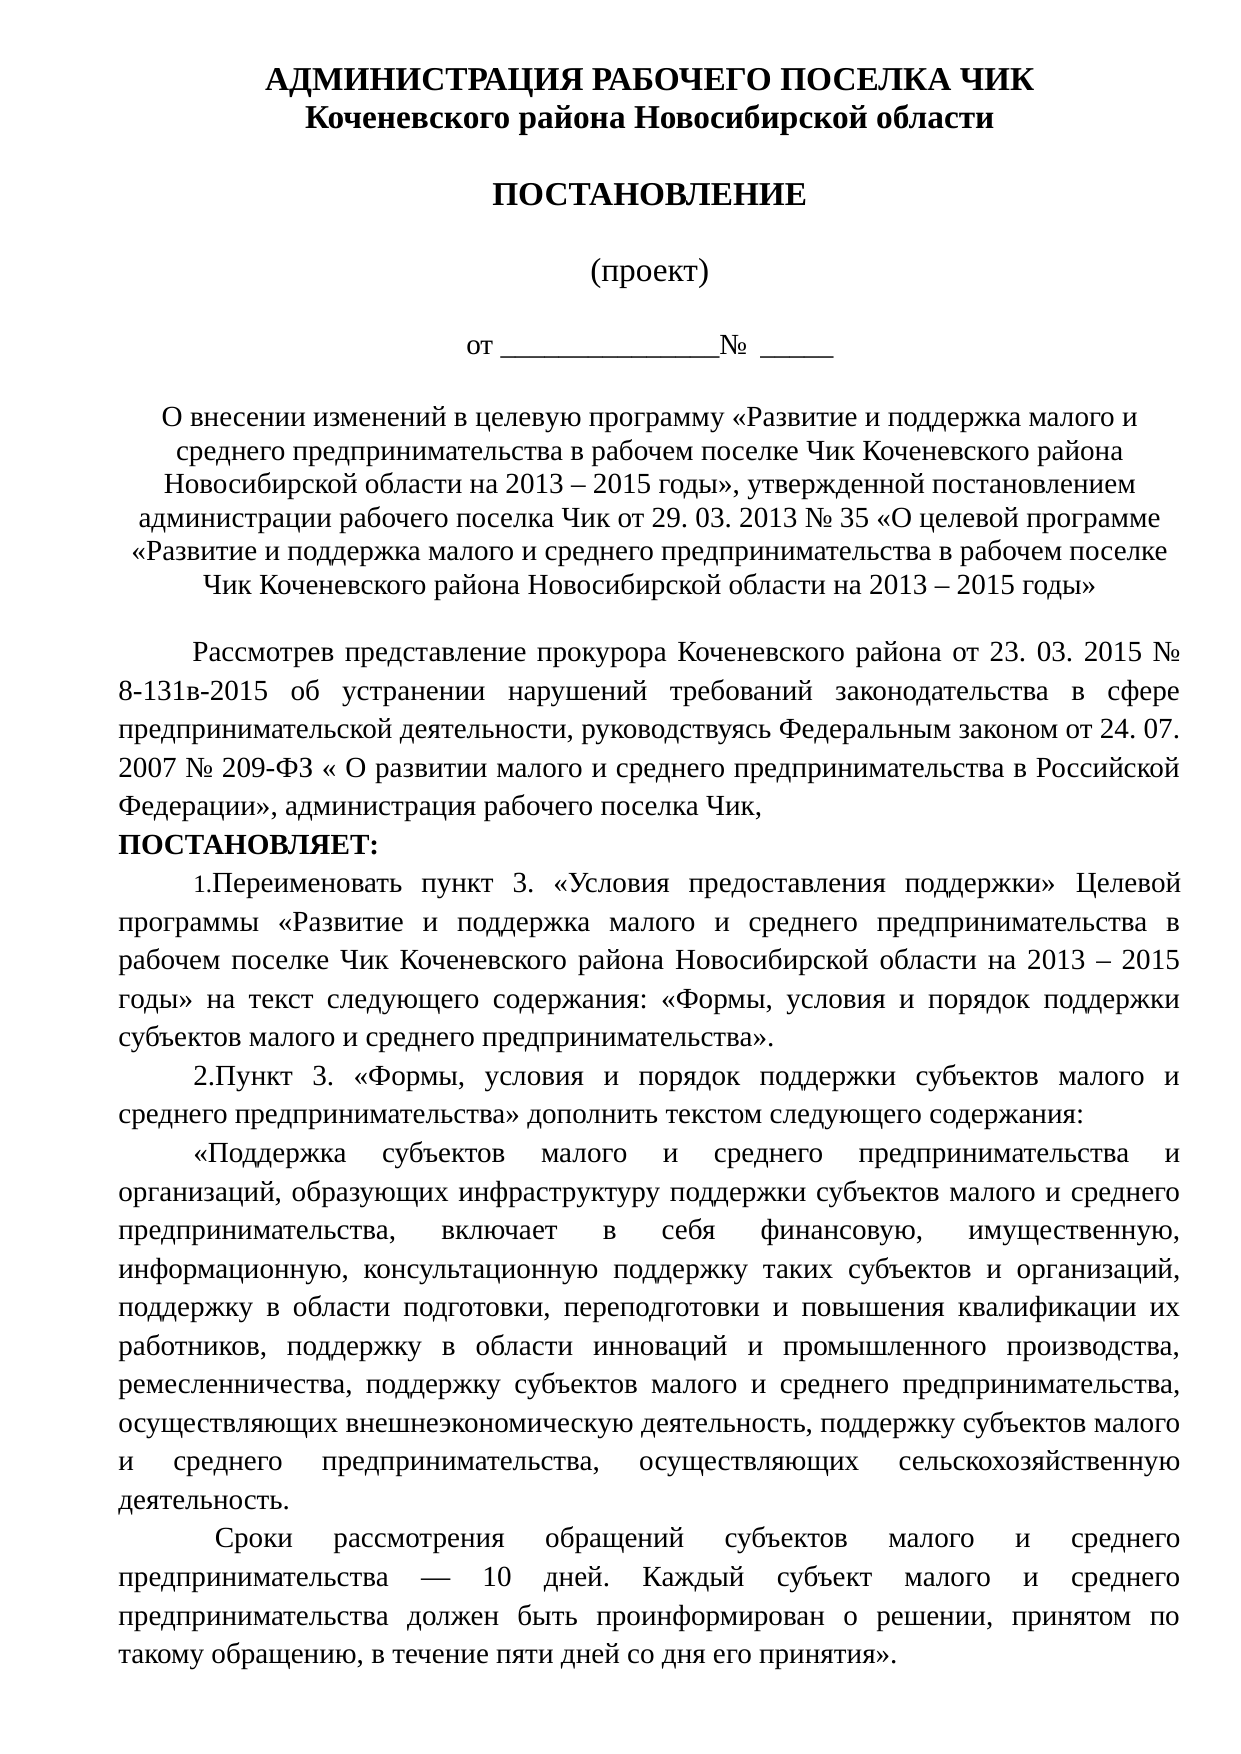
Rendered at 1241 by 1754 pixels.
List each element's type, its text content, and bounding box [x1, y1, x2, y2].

list Пункт 3. «Формы, условия и порядок поддержки субъектов малого и среднего предпринимательства» дополнить текстом следующего содержания: [118, 1058, 1181, 1130]
text Администрация рабочего поселка Чик [118, 59, 1181, 97]
text Коченевского района Новосибирской области [118, 97, 1181, 136]
text О внесении изменений в целевую программу «Развитие и поддержка малого и среднего предпринимательства в рабочем поселке Чик Коченевского района Новосибирской области на 2013 – 2015 годы», утвержденной постановлением администрации рабочего поселка Чик от 29. 03. 2013 № 35 «О целевой программе «Развитие и поддержка малого и среднего предпринимательства в рабочем поселке Чик Коченевского района Новосибирской области на 2013 – 2015 годы» [118, 399, 1181, 601]
list Переименовать пункт 3. «Условия предоставления поддержки» Целевой программы «Развитие и поддержка малого и среднего предпринимательства в рабочем поселке Чик Коченевского района Новосибирской области на 2013 – 2015 годы» на текст следующего содержания: «Формы, условия и порядок поддержки субъектов малого и среднего предпринимательства». [118, 865, 1181, 1053]
text Рассмотрев представление прокурора Коченевского района от 23. 03. 2015 № 8-131в-2015 об устранении нарушений требований законодательства в сфере предпринимательской деятельности, руководствуясь Федеральным законом от 24. 07. 2007 № 209-ФЗ « О развитии малого и среднего предпринимательства в Российской Федерации», администрация рабочего поселка Чик, [118, 634, 1181, 822]
text Сроки рассмотрения обращений субъектов малого и среднего предпринимательства — 10 дней. Каждый субъект малого и среднего предпринимательства должен быть проинформирован о решении, принятом по такому обращению, в течение пяти дней со дня его принятия». [118, 1521, 1181, 1670]
text «Поддержка субъектов малого и среднего предпринимательства и организаций, образующих инфраструктуру поддержки субъектов малого и среднего предпринимательства, включает в себя финансовую, имущественную, информационную, консультационную поддержку таких субъектов и организаций, поддержку в области подготовки, переподготовки и повышения квалификации их работников, поддержку в области инноваций и промышленного производства, ремесленничества, поддержку субъектов малого и среднего предпринимательства, осуществляющих внешнеэкономическую деятельность, поддержку субъектов малого и среднего предпринимательства, осуществляющих сельскохозяйственную деятельность. [118, 1135, 1181, 1516]
text постановление [118, 174, 1181, 212]
text от _______________№ _____ [118, 327, 1181, 361]
text (проект) [118, 251, 1181, 289]
text ПОСТАНОВЛЯЕТ: [118, 827, 1181, 860]
